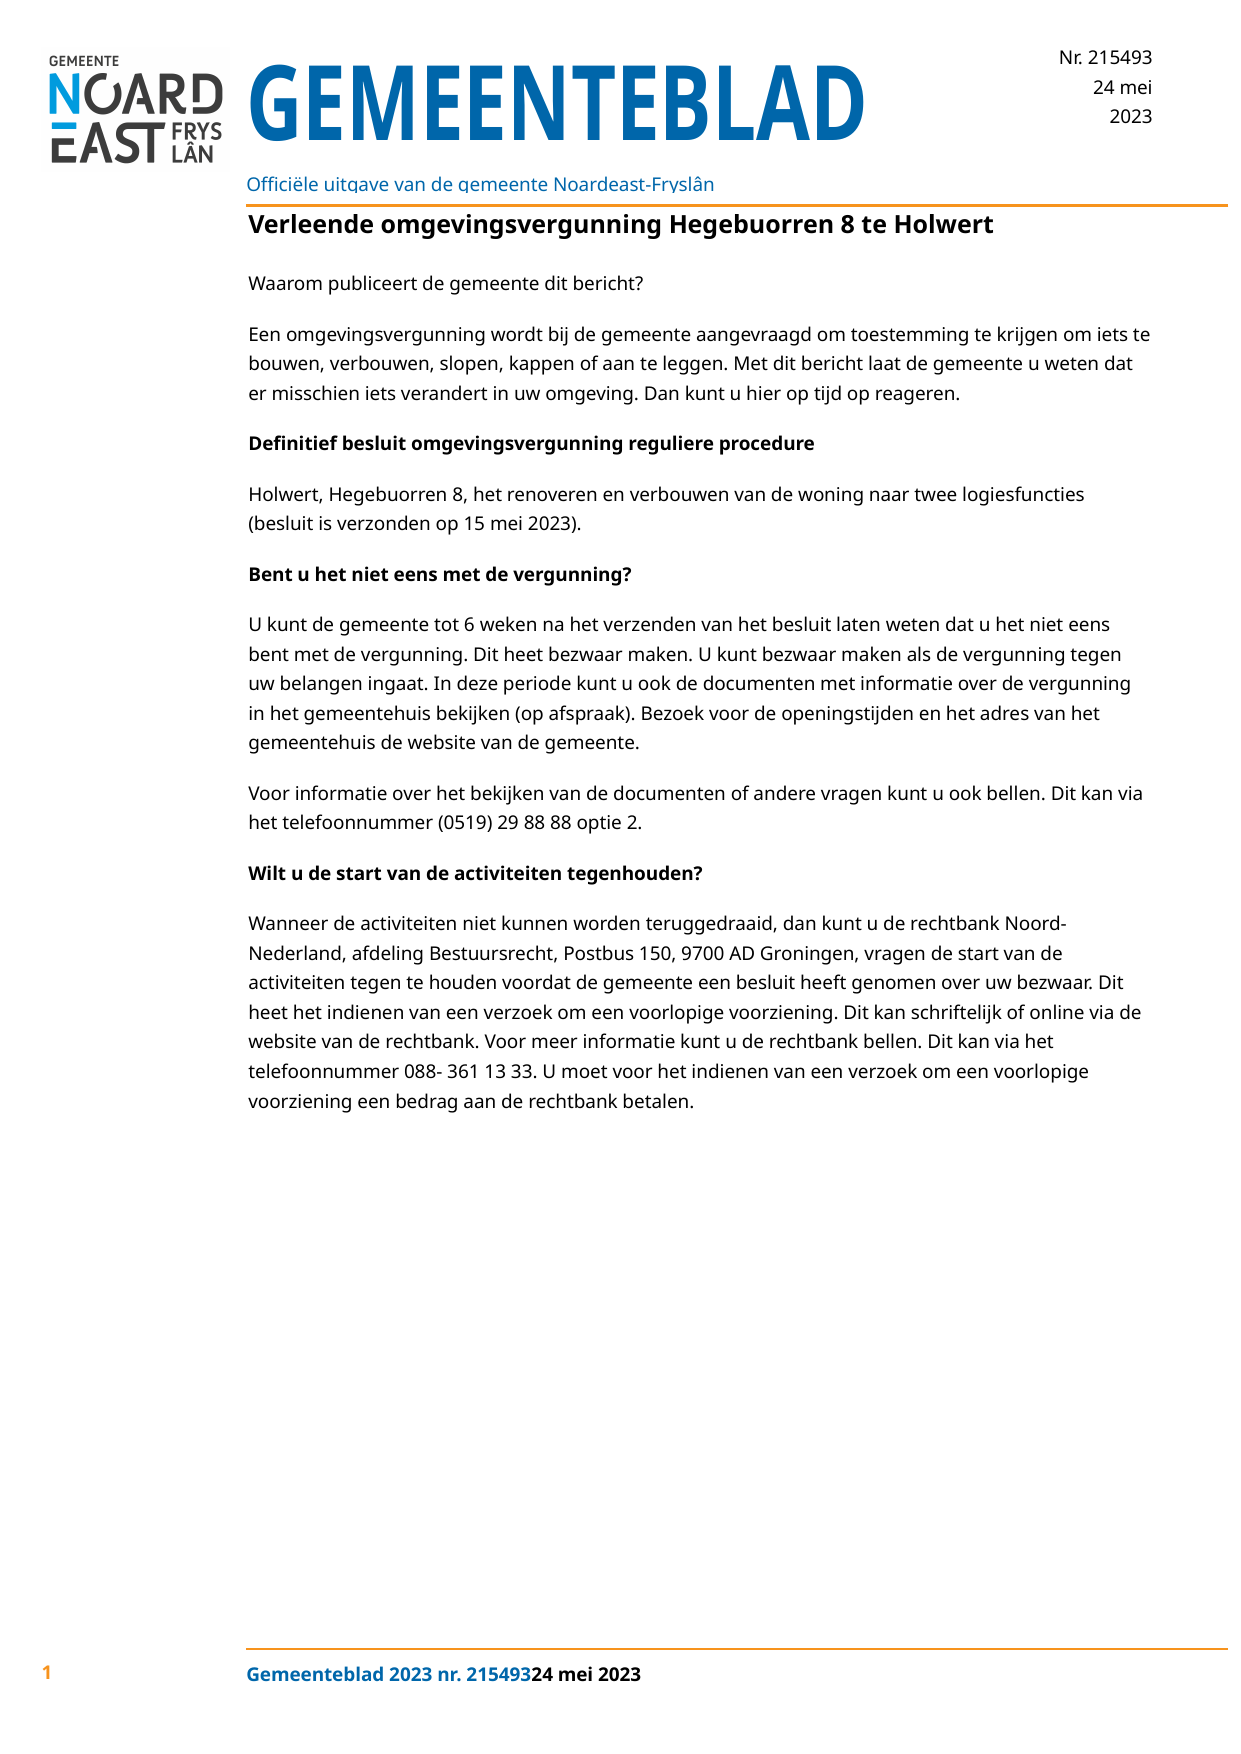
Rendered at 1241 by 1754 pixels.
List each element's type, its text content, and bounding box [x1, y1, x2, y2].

text Voor informatie over het bekijken van de documenten of andere vragen kunt u ook bellen. Dit kan via het telefoonnummer (0519) 29 88 88 optie 2. [248, 780, 1152, 835]
text Een omgevingsvergunning wordt bij de gemeente aangevraagd om toestemming te krijgen om iets te bouwen, verbouwen, slopen, kappen of aan te leggen. Met dit bericht laat de gemeente u weten dat er misschien iets verandert in uw omgeving. Dan kunt u hier op tijd op reageren. [248, 321, 1152, 406]
text Bent u het niet eens met de vergunning? [248, 561, 1152, 586]
picture [41, 47, 231, 172]
text Waarom publiceert de gemeente dit bericht? [248, 270, 1152, 296]
text Definitief besluit omgevingsvergunning reguliere procedure [248, 430, 1152, 456]
text Wilt u de start van de activiteiten tegenhouden? [248, 860, 1152, 886]
text U kunt de gemeente tot 6 weken na het verzenden van het besluit laten weten dat u het niet eens bent met de vergunning. Dit heet bezwaar maken. U kunt bezwaar maken als de vergunning tegen uw belangen ingaat. In deze periode kunt u ook de documenten met informatie over de vergunning in het gemeentehuis bekijken (op afspraak). Bezoek voor de openingstijden en het adres van het gemeentehuis de website van de gemeente. [248, 611, 1152, 755]
text Verleende omgevingsvergunning Hegebuorren 8 te Holwert [248, 207, 1152, 241]
text Wanneer de activiteiten niet kunnen worden teruggedraaid, dan kunt u de rechtbank Noord-Nederland, afdeling Bestuursrecht, Postbus 150, 9700 AD Groningen, vragen de start van de activiteiten tegen te houden voordat de gemeente een besluit heeft genomen over uw bezwaar. Dit heet het indienen van een verzoek om een voorlopige voorziening. Dit kan schriftelijk of online via de website van de rechtbank. Voor meer informatie kunt u de rechtbank bellen. Dit kan via het telefoonnummer 088- 361 13 33. U moet voor het indienen van een verzoek om een voorlopige voorziening een bedrag aan de rechtbank betalen. [248, 910, 1152, 1113]
text Holwert, Hegebuorren 8, het renoveren en verbouwen van de woning naar twee logiesfuncties (besluit is verzonden op 15 mei 2023). [248, 481, 1152, 536]
